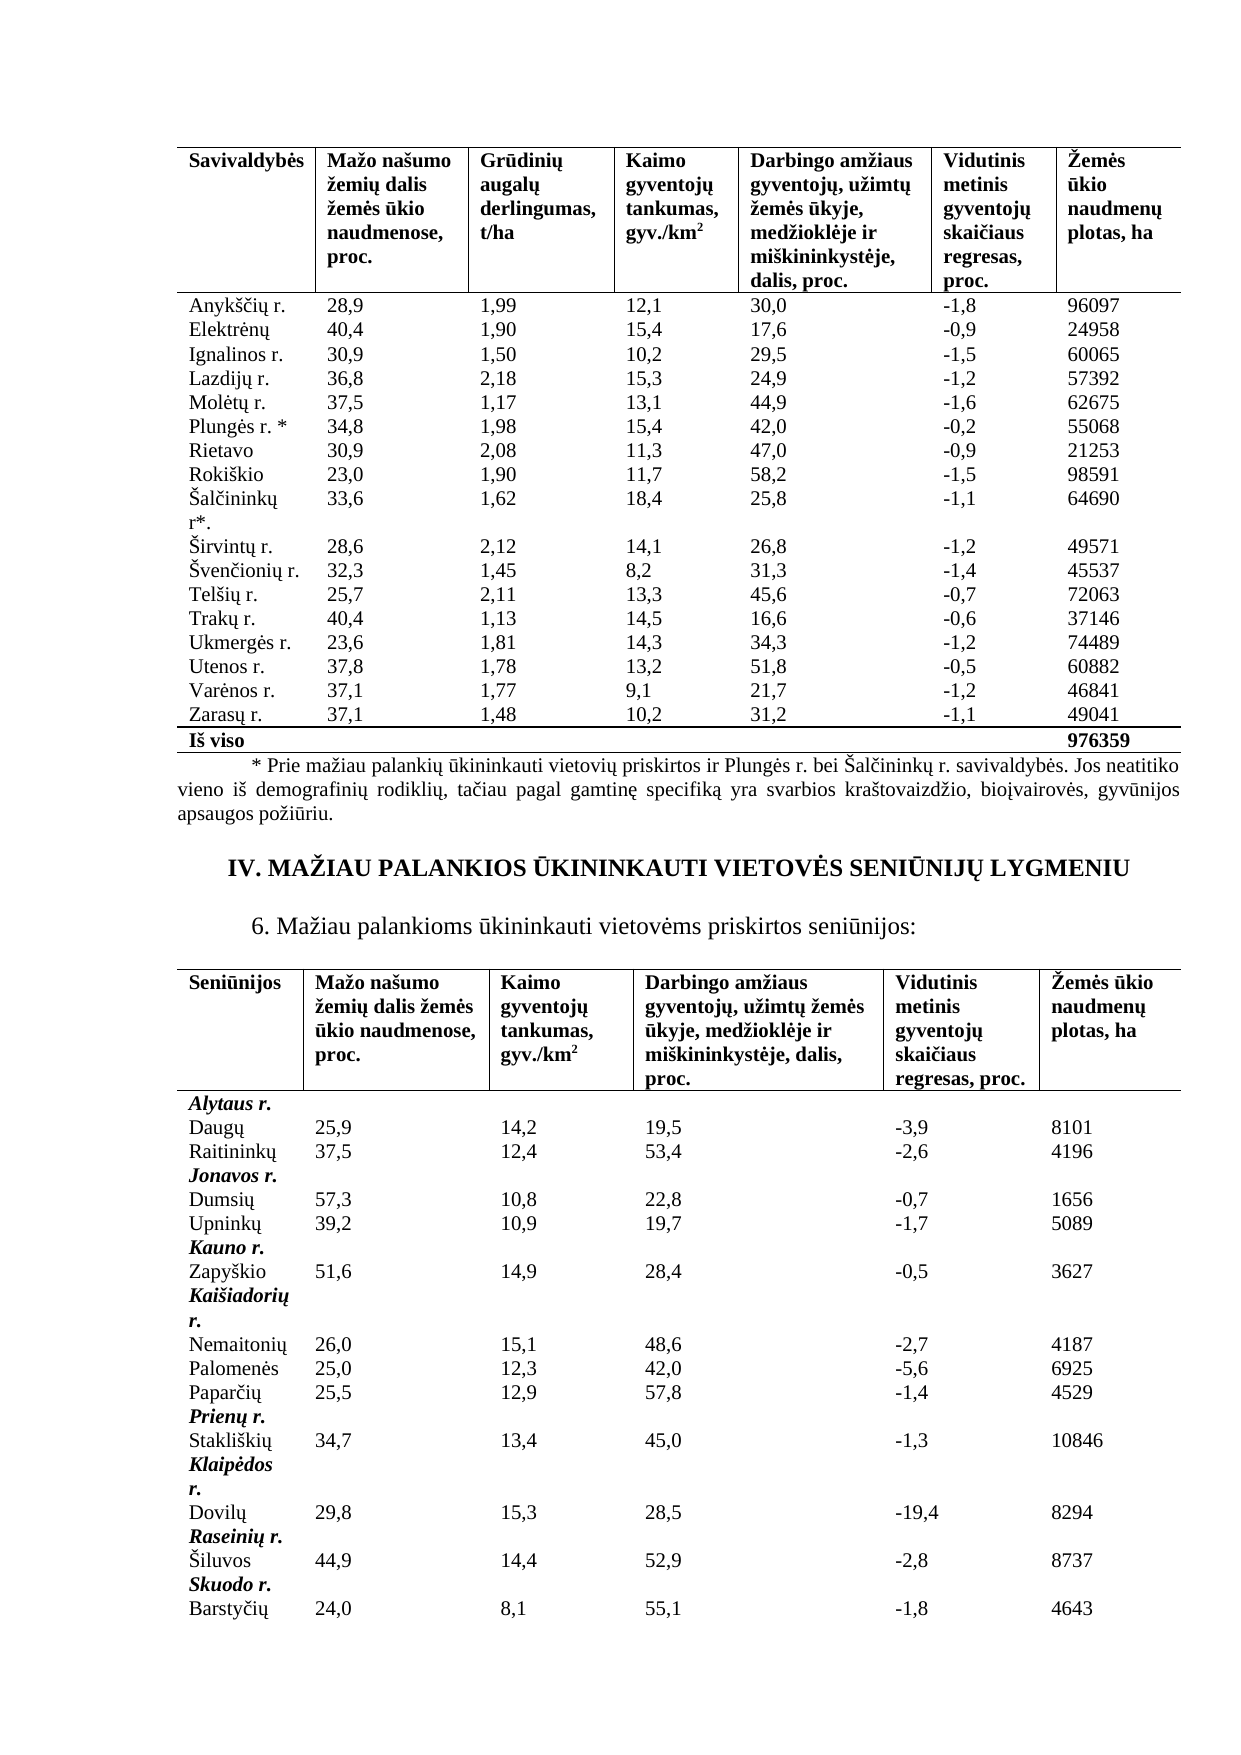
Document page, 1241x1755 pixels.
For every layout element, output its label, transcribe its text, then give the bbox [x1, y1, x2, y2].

table_cell 42,0 [634, 1356, 884, 1380]
table_cell [1040, 1452, 1181, 1500]
table_cell Upninkų [177, 1211, 304, 1235]
table_cell 40,4 [316, 606, 468, 630]
table_cell 45,6 [739, 582, 932, 606]
table_cell [304, 1163, 489, 1187]
table_cell 19,5 [634, 1115, 884, 1139]
table_cell Molėtų r. [177, 390, 316, 414]
table_cell 1,77 [469, 678, 614, 702]
table_cell 37,8 [316, 654, 468, 678]
table_cell [1040, 1404, 1181, 1428]
table_cell 4187 [1040, 1332, 1181, 1356]
table_cell [634, 1284, 884, 1332]
table_cell Daugų [177, 1115, 304, 1139]
table_cell Šiluvos [177, 1548, 304, 1572]
table_cell -0,2 [932, 414, 1056, 438]
table_cell Rokiškio [177, 462, 316, 486]
table_cell [489, 1452, 634, 1500]
table_cell 60065 [1056, 341, 1181, 366]
table_cell -1,8 [932, 293, 1056, 317]
table_cell 14,4 [489, 1548, 634, 1572]
table_cell Skuodo r. [177, 1572, 304, 1596]
table_cell 13,4 [489, 1428, 634, 1452]
table_cell [316, 728, 468, 752]
table_cell -2,7 [884, 1332, 1040, 1356]
table_cell 30,9 [316, 341, 468, 366]
table_cell 1,48 [469, 703, 614, 726]
table_cell 74489 [1056, 630, 1181, 654]
table_cell 22,8 [634, 1187, 884, 1211]
table_cell 12,1 [614, 293, 739, 317]
table_cell 37,5 [316, 390, 468, 414]
table_cell [634, 1235, 884, 1259]
table_cell [489, 1572, 634, 1596]
table_cell Trakų r. [177, 606, 316, 630]
table_cell 53,4 [634, 1139, 884, 1163]
table_header Žemės ūkio naudmenų plotas, ha [1040, 970, 1181, 1090]
table_cell -1,2 [932, 366, 1056, 389]
table_cell 31,3 [739, 558, 932, 582]
table_cell Širvintų r. [177, 534, 316, 558]
table_cell -1,6 [932, 390, 1056, 414]
table_cell 13,2 [614, 654, 739, 678]
table_cell -0,7 [884, 1187, 1040, 1211]
table_cell 51,8 [739, 654, 932, 678]
table_cell [884, 1572, 1040, 1596]
table_cell -0,6 [932, 606, 1056, 630]
table_cell 21,7 [739, 678, 932, 702]
table_cell [304, 1524, 489, 1548]
table_cell [614, 728, 739, 752]
table_cell 55068 [1056, 414, 1181, 438]
table_cell 34,7 [304, 1428, 489, 1452]
table_cell [304, 1235, 489, 1259]
table_cell 1,13 [469, 606, 614, 630]
table_cell -0,5 [932, 654, 1056, 678]
table_cell Raitininkų [177, 1139, 304, 1163]
table_cell -2,8 [884, 1548, 1040, 1572]
table_cell Varėnos r. [177, 678, 316, 702]
table_cell 34,3 [739, 630, 932, 654]
table_cell 34,8 [316, 414, 468, 438]
table_cell [304, 1091, 489, 1115]
table_cell [634, 1163, 884, 1187]
table_cell 26,0 [304, 1332, 489, 1356]
table_cell -1,4 [932, 558, 1056, 582]
table_cell 24958 [1056, 318, 1181, 341]
table_cell 17,6 [739, 318, 932, 341]
table_cell Barstyčių [177, 1596, 304, 1620]
table_cell 9,1 [614, 678, 739, 702]
table_cell 51,6 [304, 1259, 489, 1283]
table_cell 52,9 [634, 1548, 884, 1572]
table_cell 15,1 [489, 1332, 634, 1356]
table_cell Šalčininkų r*. [177, 486, 316, 534]
table_cell 10846 [1040, 1428, 1181, 1452]
table_cell 1,98 [469, 414, 614, 438]
table_cell 30,9 [316, 438, 468, 462]
table_cell 57,3 [304, 1187, 489, 1211]
table_cell 36,8 [316, 366, 468, 389]
table_cell 60882 [1056, 654, 1181, 678]
table_header Vidutinis metinis gyventojų skaičiaus regresas, proc. [932, 148, 1056, 292]
table_cell [634, 1572, 884, 1596]
table_cell 12,9 [489, 1380, 634, 1404]
text * Prie mažiau palankių ūkininkauti vietovių priskirtos ir Plungės r. bei Šalčininkų r. savivaldybės. Jos neatitiko vieno iš demografinių rodiklių, tačiau pagal gamtinę specifiką yra svarbios kraštovaizdžio, bioįvairovės, gyvūnijos apsaugos požiūriu. [177, 753, 1181, 825]
table_cell [634, 1091, 884, 1115]
table_cell 57,8 [634, 1380, 884, 1404]
table_cell [884, 1524, 1040, 1548]
table_cell -3,9 [884, 1115, 1040, 1139]
table_cell Kauno r. [177, 1235, 304, 1259]
table_cell 28,6 [316, 534, 468, 558]
table_cell -1,1 [932, 703, 1056, 726]
table_cell 57392 [1056, 366, 1181, 389]
table_cell 976359 [1056, 728, 1181, 752]
table_cell 15,4 [614, 318, 739, 341]
table_header Vidutinis metinis gyventojų skaičiaus regresas, proc. [884, 970, 1039, 1090]
table_cell 98591 [1056, 462, 1181, 486]
table_cell 1,45 [469, 558, 614, 582]
table_cell 39,2 [304, 1211, 489, 1235]
table_cell Telšių r. [177, 582, 316, 606]
table_cell 29,8 [304, 1500, 489, 1524]
table_cell [634, 1452, 884, 1500]
table_cell [932, 728, 1056, 752]
table_cell [304, 1284, 489, 1332]
table_cell [884, 1404, 1040, 1428]
text 6. Mažiau palankioms ūkininkauti vietovėms priskirtos seniūnijos: [177, 911, 1181, 940]
table_cell -0,5 [884, 1259, 1040, 1283]
table_cell 15,4 [614, 414, 739, 438]
table_cell [739, 728, 932, 752]
table_cell 28,4 [634, 1259, 884, 1283]
table_cell 1,50 [469, 341, 614, 366]
table_cell [304, 1572, 489, 1596]
table_cell 15,3 [489, 1500, 634, 1524]
table_header Seniūnijos [177, 970, 303, 1090]
table_cell 12,3 [489, 1356, 634, 1380]
table_cell [489, 1163, 634, 1187]
table_cell -1,2 [932, 630, 1056, 654]
table_cell [884, 1163, 1040, 1187]
table_cell [634, 1524, 884, 1548]
table_cell 46841 [1056, 678, 1181, 702]
table_cell 28,9 [316, 293, 468, 317]
table_cell 14,1 [614, 534, 739, 558]
table_cell 48,6 [634, 1332, 884, 1356]
table_cell 8294 [1040, 1500, 1181, 1524]
table_cell Kaišiadorių r. [177, 1284, 304, 1332]
table_cell Rietavo [177, 438, 316, 462]
table_cell -2,6 [884, 1139, 1040, 1163]
table_header Darbingo amžiaus gyventojų, užimtų žemės ūkyje, medžioklėje ir miškininkystėje, dalis, proc. [739, 148, 931, 292]
table_cell Stakliškių [177, 1428, 304, 1452]
table_cell 4196 [1040, 1139, 1181, 1163]
table_cell [1040, 1091, 1181, 1115]
table_cell [884, 1284, 1040, 1332]
table_cell 2,18 [469, 366, 614, 389]
table_cell -1,5 [932, 341, 1056, 366]
table_cell 62675 [1056, 390, 1181, 414]
table_cell Zarasų r. [177, 703, 316, 726]
table_cell [1040, 1163, 1181, 1187]
table_cell -1,8 [884, 1596, 1040, 1620]
table_cell 37,1 [316, 703, 468, 726]
table_cell -1,2 [932, 534, 1056, 558]
table_cell 25,9 [304, 1115, 489, 1139]
table_cell 49571 [1056, 534, 1181, 558]
table_cell 1,90 [469, 462, 614, 486]
table_cell -1,5 [932, 462, 1056, 486]
table_cell 6925 [1040, 1356, 1181, 1380]
table_cell Alytaus r. [177, 1091, 304, 1115]
table_cell Elektrėnų [177, 318, 316, 341]
table_cell 11,3 [614, 438, 739, 462]
table_header Grūdinių augalų derlingumas, t/ha [469, 148, 614, 292]
table_cell [1040, 1572, 1181, 1596]
table_cell 49041 [1056, 703, 1181, 726]
table_cell 31,2 [739, 703, 932, 726]
table_cell 1,17 [469, 390, 614, 414]
table_cell Jonavos r. [177, 1163, 304, 1187]
table_cell 10,2 [614, 703, 739, 726]
table_cell 13,3 [614, 582, 739, 606]
table_cell 3627 [1040, 1259, 1181, 1283]
table_cell 8,2 [614, 558, 739, 582]
table_cell 10,9 [489, 1211, 634, 1235]
table_cell 64690 [1056, 486, 1181, 534]
table_cell Lazdijų r. [177, 366, 316, 389]
table_cell 12,4 [489, 1139, 634, 1163]
table_cell 45537 [1056, 558, 1181, 582]
table_cell 55,1 [634, 1596, 884, 1620]
table_cell 44,9 [304, 1548, 489, 1572]
table_cell 1,62 [469, 486, 614, 534]
table_cell -1,7 [884, 1211, 1040, 1235]
table_cell [304, 1452, 489, 1500]
table_cell 4643 [1040, 1596, 1181, 1620]
table_cell 28,5 [634, 1500, 884, 1524]
table_cell 14,3 [614, 630, 739, 654]
table_cell 10,2 [614, 341, 739, 366]
table_cell 16,6 [739, 606, 932, 630]
table_cell 37,5 [304, 1139, 489, 1163]
table_cell [489, 1235, 634, 1259]
table_cell 13,1 [614, 390, 739, 414]
table_cell 23,0 [316, 462, 468, 486]
table_cell Ukmergės r. [177, 630, 316, 654]
table_cell [1040, 1524, 1181, 1548]
table_header Mažo našumo žemių dalis žemės ūkio naudmenose, proc. [304, 970, 489, 1090]
table_cell 1656 [1040, 1187, 1181, 1211]
table_cell 25,5 [304, 1380, 489, 1404]
table_cell 1,99 [469, 293, 614, 317]
table_cell [1040, 1284, 1181, 1332]
table_cell [884, 1452, 1040, 1500]
table_cell Prienų r. [177, 1404, 304, 1428]
table_cell -1,3 [884, 1428, 1040, 1452]
table_cell 44,9 [739, 390, 932, 414]
table_cell Dovilų [177, 1500, 304, 1524]
table_cell 14,5 [614, 606, 739, 630]
table_cell [489, 1091, 634, 1115]
table_cell 8101 [1040, 1115, 1181, 1139]
table_cell [1040, 1235, 1181, 1259]
table_header Kaimo gyventojų tankumas, gyv./km2 [615, 148, 738, 292]
table_cell 14,9 [489, 1259, 634, 1283]
table_cell 26,8 [739, 534, 932, 558]
table_cell -19,4 [884, 1500, 1040, 1524]
table_cell 42,0 [739, 414, 932, 438]
table_cell Iš viso [177, 728, 316, 752]
table_cell -1,1 [932, 486, 1056, 534]
table_cell -5,6 [884, 1356, 1040, 1380]
table_cell -1,4 [884, 1380, 1040, 1404]
table_cell 30,0 [739, 293, 932, 317]
table_header Kaimo gyventojų tankumas, gyv./km2 [490, 970, 633, 1090]
table_cell Švenčionių r. [177, 558, 316, 582]
table_cell [489, 1404, 634, 1428]
table_cell Anykščių r. [177, 293, 316, 317]
table_cell 24,9 [739, 366, 932, 389]
table_cell Zapyškio [177, 1259, 304, 1283]
table_cell 29,5 [739, 341, 932, 366]
table_header Savivaldybės [177, 148, 315, 292]
table_cell 11,7 [614, 462, 739, 486]
table_cell 58,2 [739, 462, 932, 486]
table_cell 37,1 [316, 678, 468, 702]
table_cell 2,11 [469, 582, 614, 606]
table_cell 25,0 [304, 1356, 489, 1380]
table_cell Plungės r. * [177, 414, 316, 438]
table_cell 25,7 [316, 582, 468, 606]
table_cell 8,1 [489, 1596, 634, 1620]
table_cell 25,8 [739, 486, 932, 534]
table_cell 5089 [1040, 1211, 1181, 1235]
table_cell 15,3 [614, 366, 739, 389]
table_cell 10,8 [489, 1187, 634, 1211]
table_cell 96097 [1056, 293, 1181, 317]
table_cell 19,7 [634, 1211, 884, 1235]
table_cell 2,08 [469, 438, 614, 462]
table_cell Paparčių [177, 1380, 304, 1404]
table_cell Nemaitonių [177, 1332, 304, 1356]
table_cell [304, 1404, 489, 1428]
table_cell 21253 [1056, 438, 1181, 462]
table_cell 8737 [1040, 1548, 1181, 1572]
table_cell [489, 1524, 634, 1548]
table_cell -0,9 [932, 318, 1056, 341]
table_cell 37146 [1056, 606, 1181, 630]
table_cell 1,78 [469, 654, 614, 678]
table_cell 33,6 [316, 486, 468, 534]
table_cell [884, 1235, 1040, 1259]
table_cell [884, 1091, 1040, 1115]
table_cell 2,12 [469, 534, 614, 558]
table_cell Ignalinos r. [177, 341, 316, 366]
table_header Darbingo amžiaus gyventojų, užimtų žemės ūkyje, medžioklėje ir miškininkystėje, dalis, proc. [634, 970, 883, 1090]
table_cell -0,7 [932, 582, 1056, 606]
table_cell 23,6 [316, 630, 468, 654]
table_cell 4529 [1040, 1380, 1181, 1404]
table_cell 1,81 [469, 630, 614, 654]
table_cell [634, 1404, 884, 1428]
table_cell 24,0 [304, 1596, 489, 1620]
table_cell Utenos r. [177, 654, 316, 678]
table_cell [489, 1284, 634, 1332]
table_cell Dumsių [177, 1187, 304, 1211]
table_cell -1,2 [932, 678, 1056, 702]
table_cell 45,0 [634, 1428, 884, 1452]
table_cell Palomenės [177, 1356, 304, 1380]
table_cell Raseinių r. [177, 1524, 304, 1548]
table_cell -0,9 [932, 438, 1056, 462]
table_cell 32,3 [316, 558, 468, 582]
table_cell 47,0 [739, 438, 932, 462]
table_cell 18,4 [614, 486, 739, 534]
text IV. MAŽIAU PALANKIOS ŪKININKAUTI VIETOVĖS SENIŪNIJŲ LYGMENIU [177, 853, 1181, 882]
table_cell [469, 728, 614, 752]
table_cell 1,90 [469, 318, 614, 341]
table_cell 40,4 [316, 318, 468, 341]
table_header Žemės ūkio naudmenų plotas, ha [1057, 148, 1181, 292]
table_cell Klaipėdos r. [177, 1452, 304, 1500]
table_cell 14,2 [489, 1115, 634, 1139]
table_header Mažo našumo žemių dalis žemės ūkio naudmenose, proc. [316, 148, 468, 292]
table_cell 72063 [1056, 582, 1181, 606]
